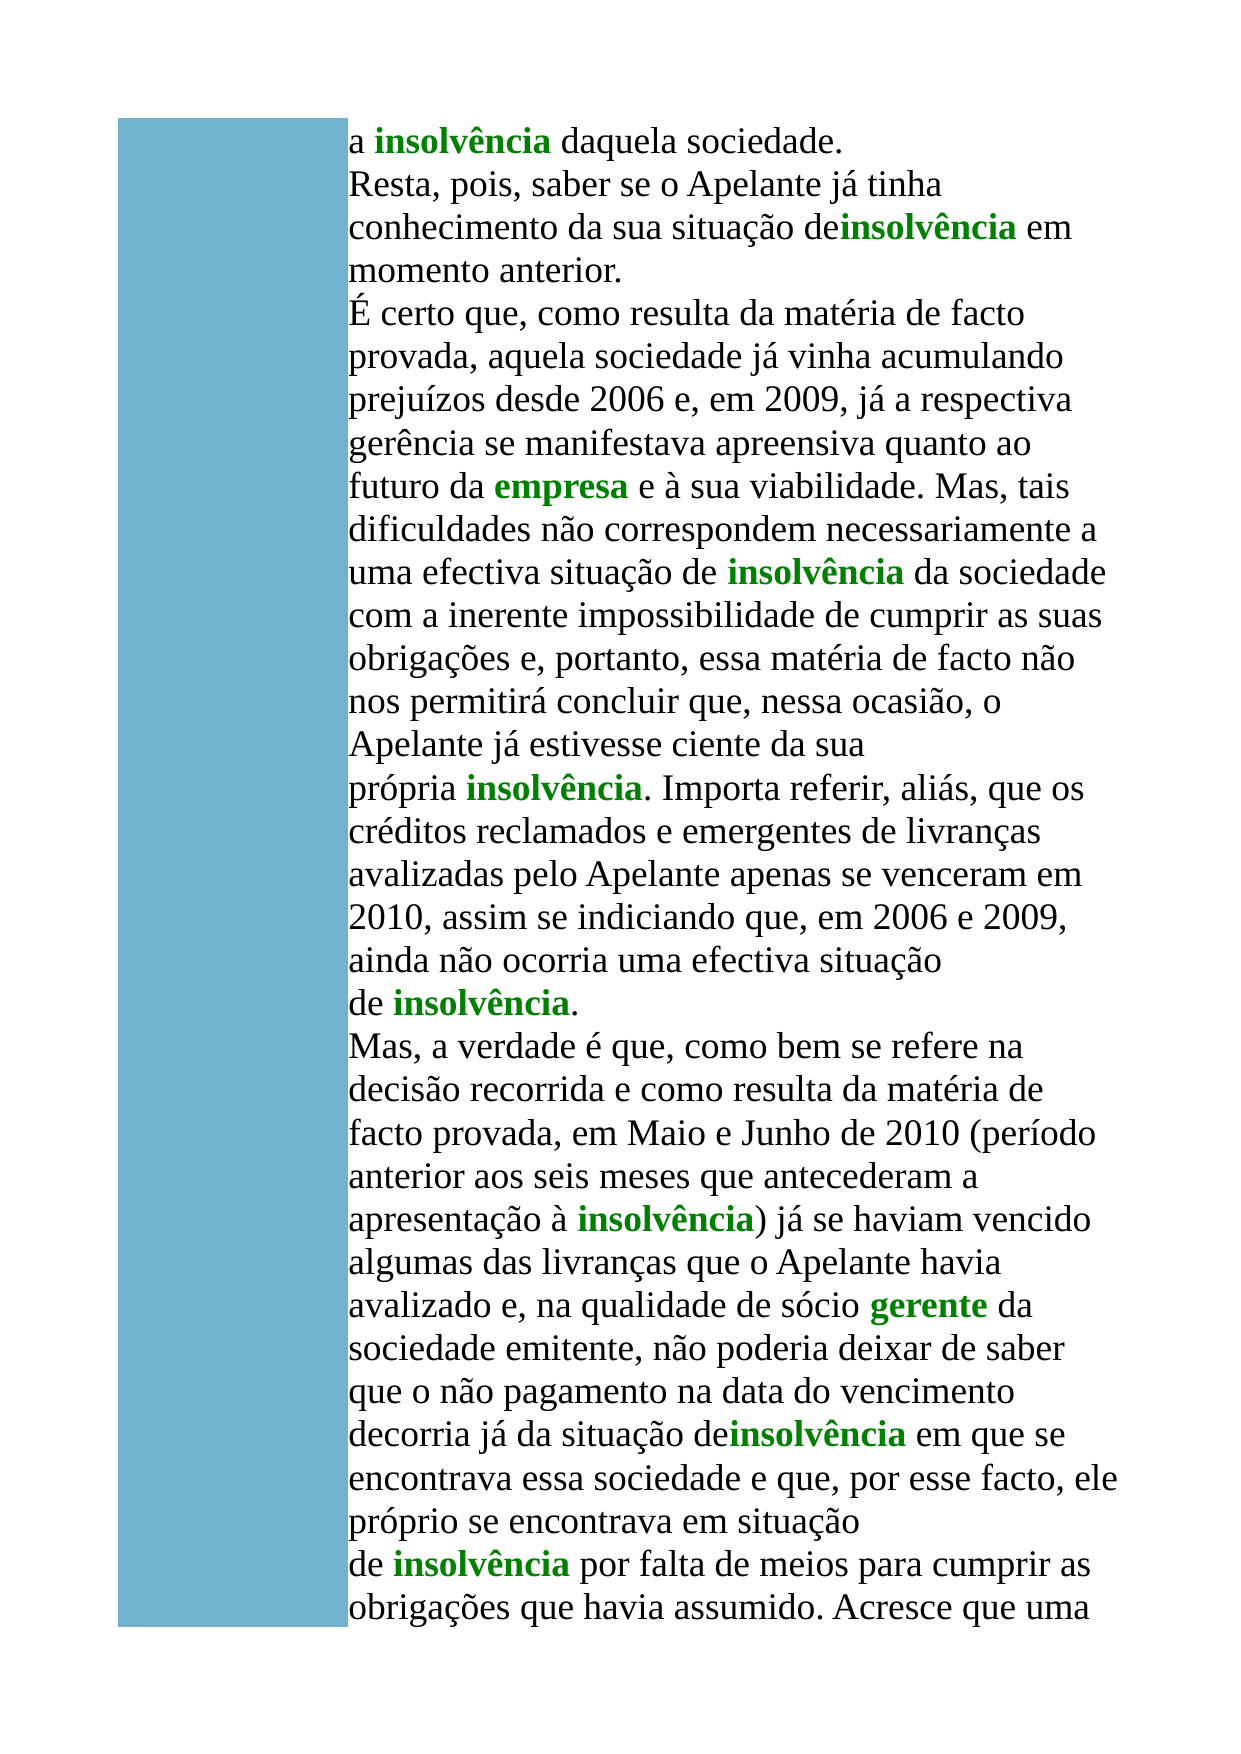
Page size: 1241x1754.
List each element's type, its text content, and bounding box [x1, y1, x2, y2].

table_cell [118, 118, 348, 1627]
table_cell a insolvência daquela sociedade. Resta, pois, saber se o Apelante já tinha conhecimento da sua situação deinsolvência em momento anterior. É certo que, como resulta da matéria de facto provada, aquela sociedade já vinha acumulando prejuízos desde 2006 e, em 2009, já a respectiva gerência se manifestava apreensiva quanto ao futuro da empresa e à sua viabilidade. Mas, tais dificuldades não correspondem necessariamente a uma efectiva situação de insolvência da sociedade com a inerente impossibilidade de cumprir as suas obrigações e, portanto, essa matéria de facto não nos permitirá concluir que, nessa ocasião, o Apelante já estivesse ciente da sua própria insolvência. Importa referir, aliás, que os créditos reclamados e emergentes de livranças avalizadas pelo Apelante apenas se venceram em 2010, assim se indiciando que, em 2006 e 2009, ainda não ocorria uma efectiva situação de insolvência. Mas, a verdade é que, como bem se refere na decisão recorrida e como resulta da matéria de facto provada, em Maio e Junho de 2010 (período anterior aos seis meses que antecederam a apresentação à insolvência) já se haviam vencido algumas das livranças que o Apelante havia avalizado e, na qualidade de sócio gerente da sociedade emitente, não poderia deixar de saber que o não pagamento na data do vencimento decorria já da situação deinsolvência em que se encontrava essa sociedade e que, por esse facto, ele próprio se encontrava em situação de insolvência por falta de meios para cumprir as obrigações que havia assumido. Acresce que uma [348, 118, 1122, 1627]
